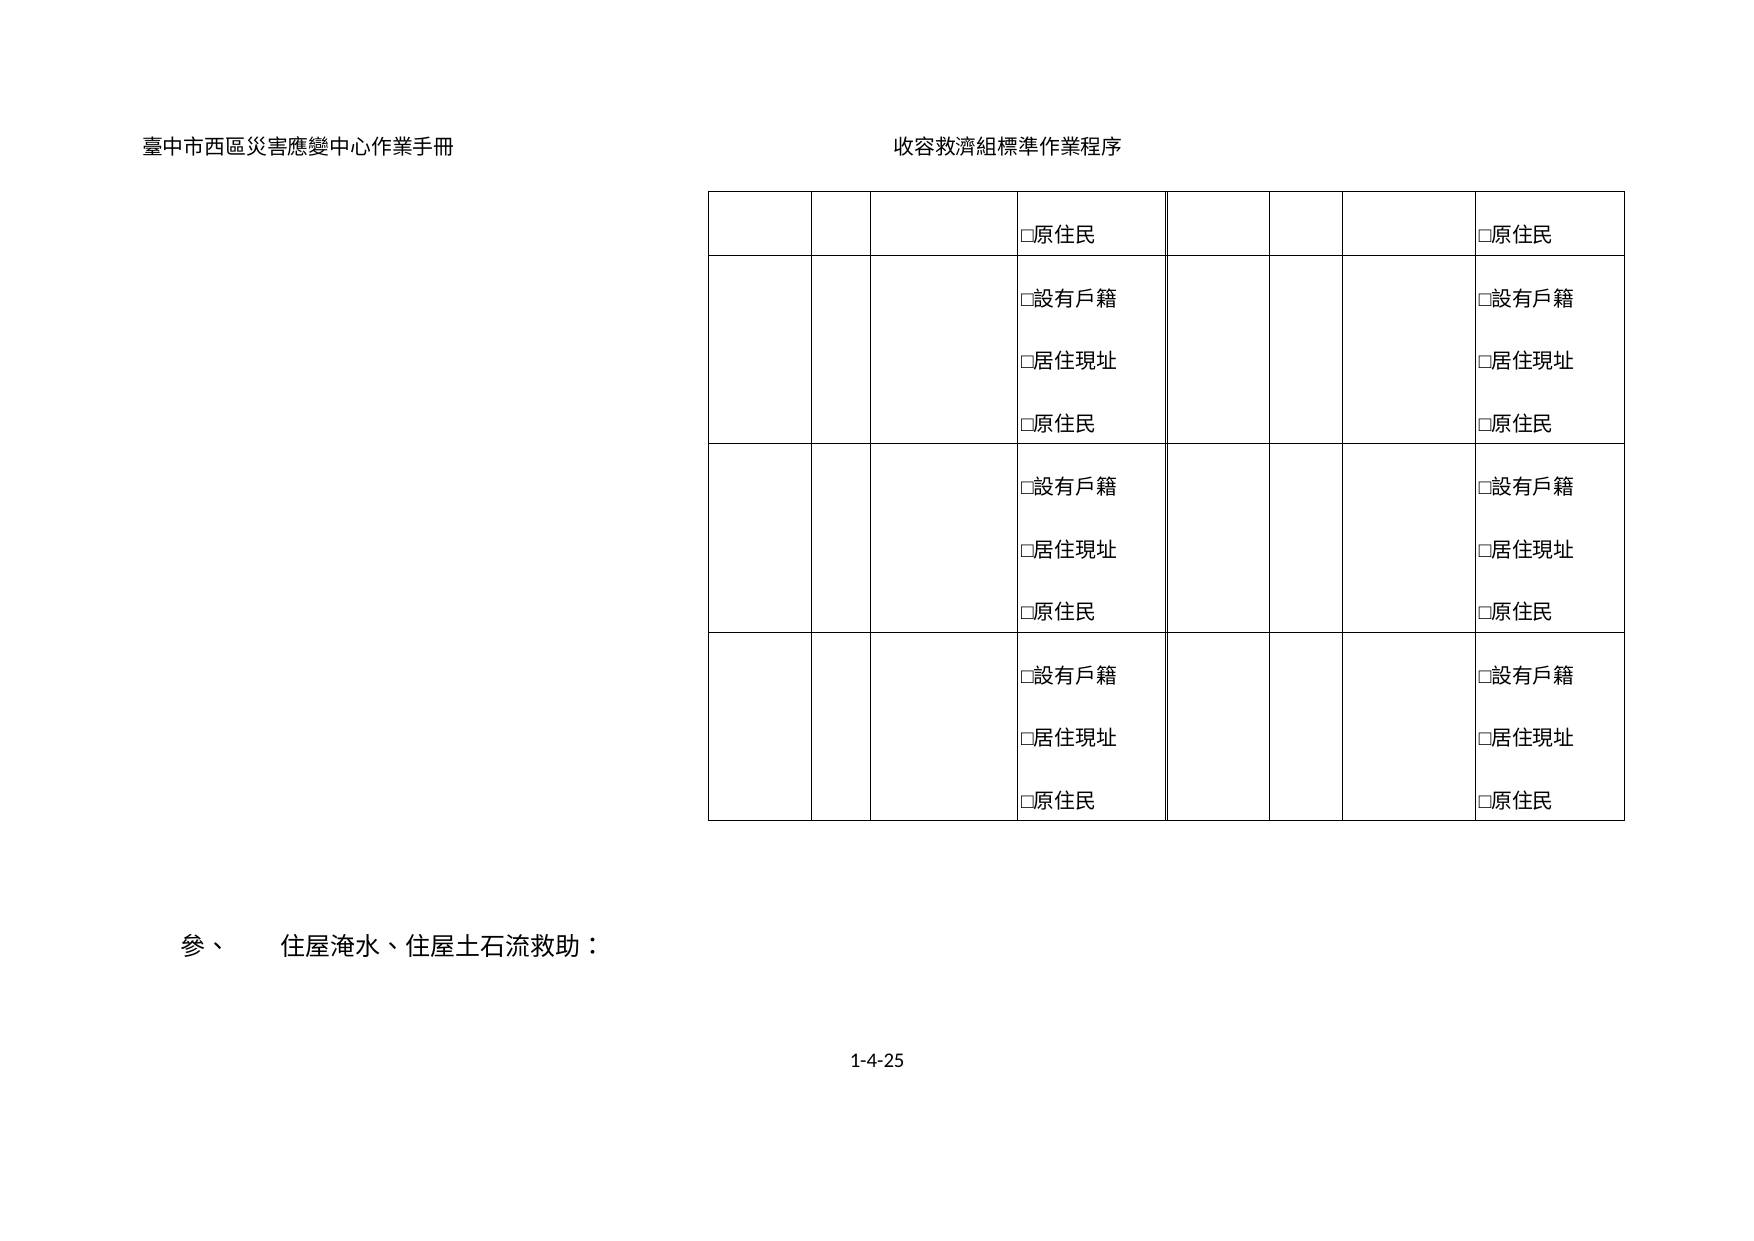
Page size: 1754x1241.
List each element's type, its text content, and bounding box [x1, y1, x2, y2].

table_cell [709, 633, 811, 820]
table_cell [1270, 633, 1342, 820]
table_cell [1168, 444, 1269, 632]
list 住屋淹水、住屋土石流救助： [180, 902, 1624, 965]
table_cell □設有戶籍 □居住現址 □原住民 [1018, 444, 1165, 632]
table_cell [871, 633, 1017, 820]
table_cell [812, 256, 870, 443]
table_cell [1270, 444, 1342, 632]
table_cell □設有戶籍 □居住現址 □原住民 [1018, 633, 1165, 820]
table_cell [812, 192, 870, 254]
table_cell [709, 192, 811, 254]
table_cell [1343, 192, 1475, 254]
table_cell [1270, 192, 1342, 254]
table_cell □原住民 [1476, 192, 1624, 254]
table_cell [812, 444, 870, 632]
table_cell [1343, 444, 1475, 632]
table_cell [812, 633, 870, 820]
table_cell [1168, 633, 1269, 820]
table_cell □設有戶籍 □居住現址 □原住民 [1476, 444, 1624, 632]
table_cell [871, 256, 1017, 443]
table_cell [709, 444, 811, 632]
table_cell □設有戶籍 □居住現址 □原住民 [1476, 256, 1624, 443]
table_cell □設有戶籍 □居住現址 □原住民 [1476, 633, 1624, 820]
table_cell □設有戶籍 □居住現址 □原住民 [1018, 256, 1165, 443]
table_cell [1343, 633, 1475, 820]
table_cell [1168, 256, 1269, 443]
table_cell [871, 444, 1017, 632]
table_cell [1343, 256, 1475, 443]
table_cell [1270, 256, 1342, 443]
table_cell [871, 192, 1017, 254]
table_cell [709, 256, 811, 443]
table_cell □原住民 [1018, 192, 1165, 254]
table_cell [1168, 192, 1269, 254]
